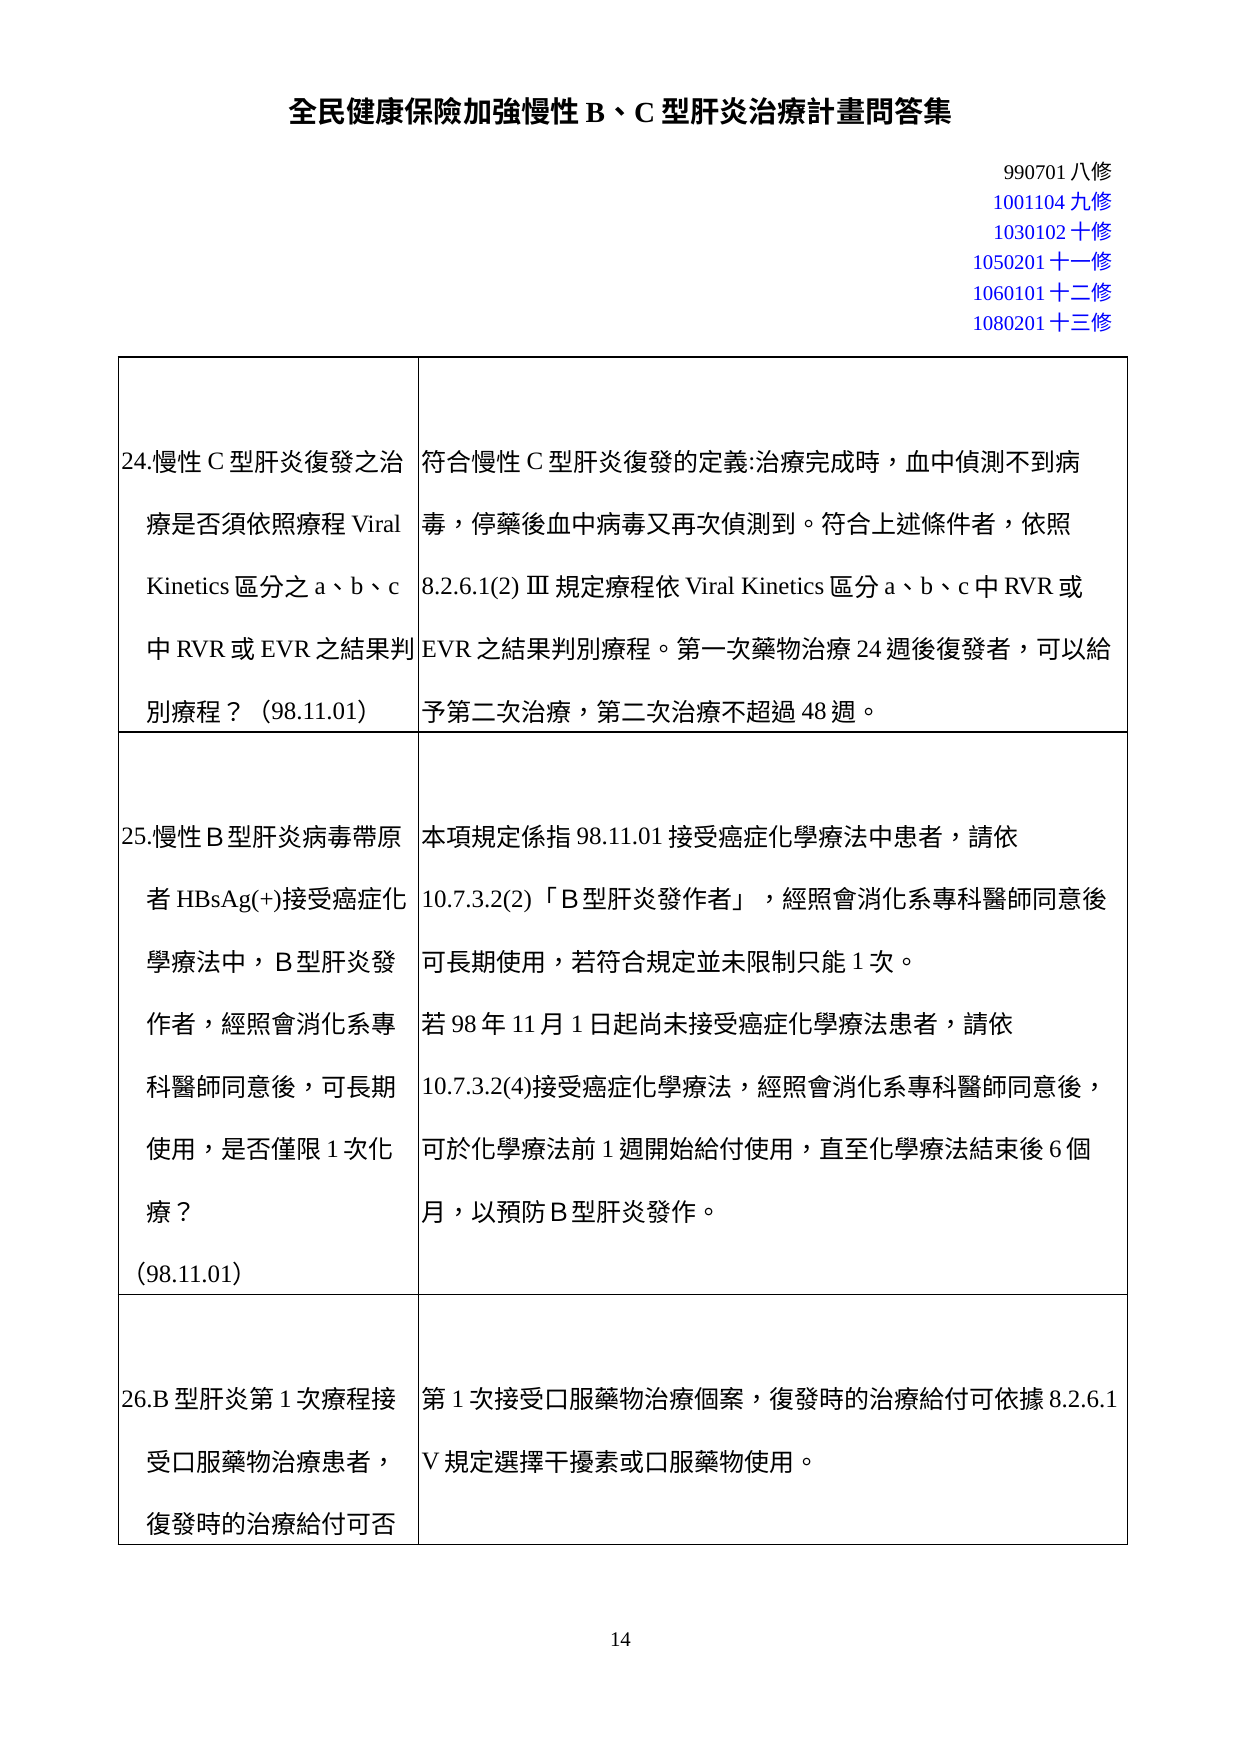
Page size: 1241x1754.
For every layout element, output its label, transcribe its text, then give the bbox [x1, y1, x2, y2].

table_cell 24.慢性C型肝炎復發之治療是否須依照療程Viral Kinetics區分之a、b、c中RVR或EVR之結果判別療程？（98.11.01） [119, 358, 418, 731]
table_cell 25.慢性Ｂ型肝炎病毒帶原者HBsAg(+)接受癌症化學療法中，Ｂ型肝炎發作者，經照會消化系專科醫師同意後，可長期使用，是否僅限1次化療？ （98.11.01） [119, 733, 418, 1294]
table_cell 本項規定係指98.11.01接受癌症化學療法中患者，請依10.7.3.2(2)「Ｂ型肝炎發作者」，經照會消化系專科醫師同意後可長期使用，若符合規定並未限制只能1次。 若98年11月1日起尚未接受癌症化學療法患者，請依10.7.3.2(4)接受癌症化學療法，經照會消化系專科醫師同意後，可於化學療法前1週開始給付使用，直至化學療法結束後6個月，以預防Ｂ型肝炎發作。 [419, 733, 1127, 1294]
table_cell 第1次接受口服藥物治療個案，復發時的治療給付可依據8.2.6.1 V規定選擇干擾素或口服藥物使用。 [419, 1295, 1127, 1544]
table_cell 符合慢性C型肝炎復發的定義:治療完成時，血中偵測不到病毒，停藥後血中病毒又再次偵測到。符合上述條件者，依照8.2.6.1(2) Ⅲ規定療程依Viral Kinetics區分a、b、c中RVR或EVR之結果判別療程。第一次藥物治療24週後復發者，可以給予第二次治療，第二次治療不超過48週。 [419, 358, 1127, 731]
table_cell 26.B型肝炎第1次療程接受口服藥物治療患者，復發時的治療給付可否 [119, 1295, 418, 1544]
